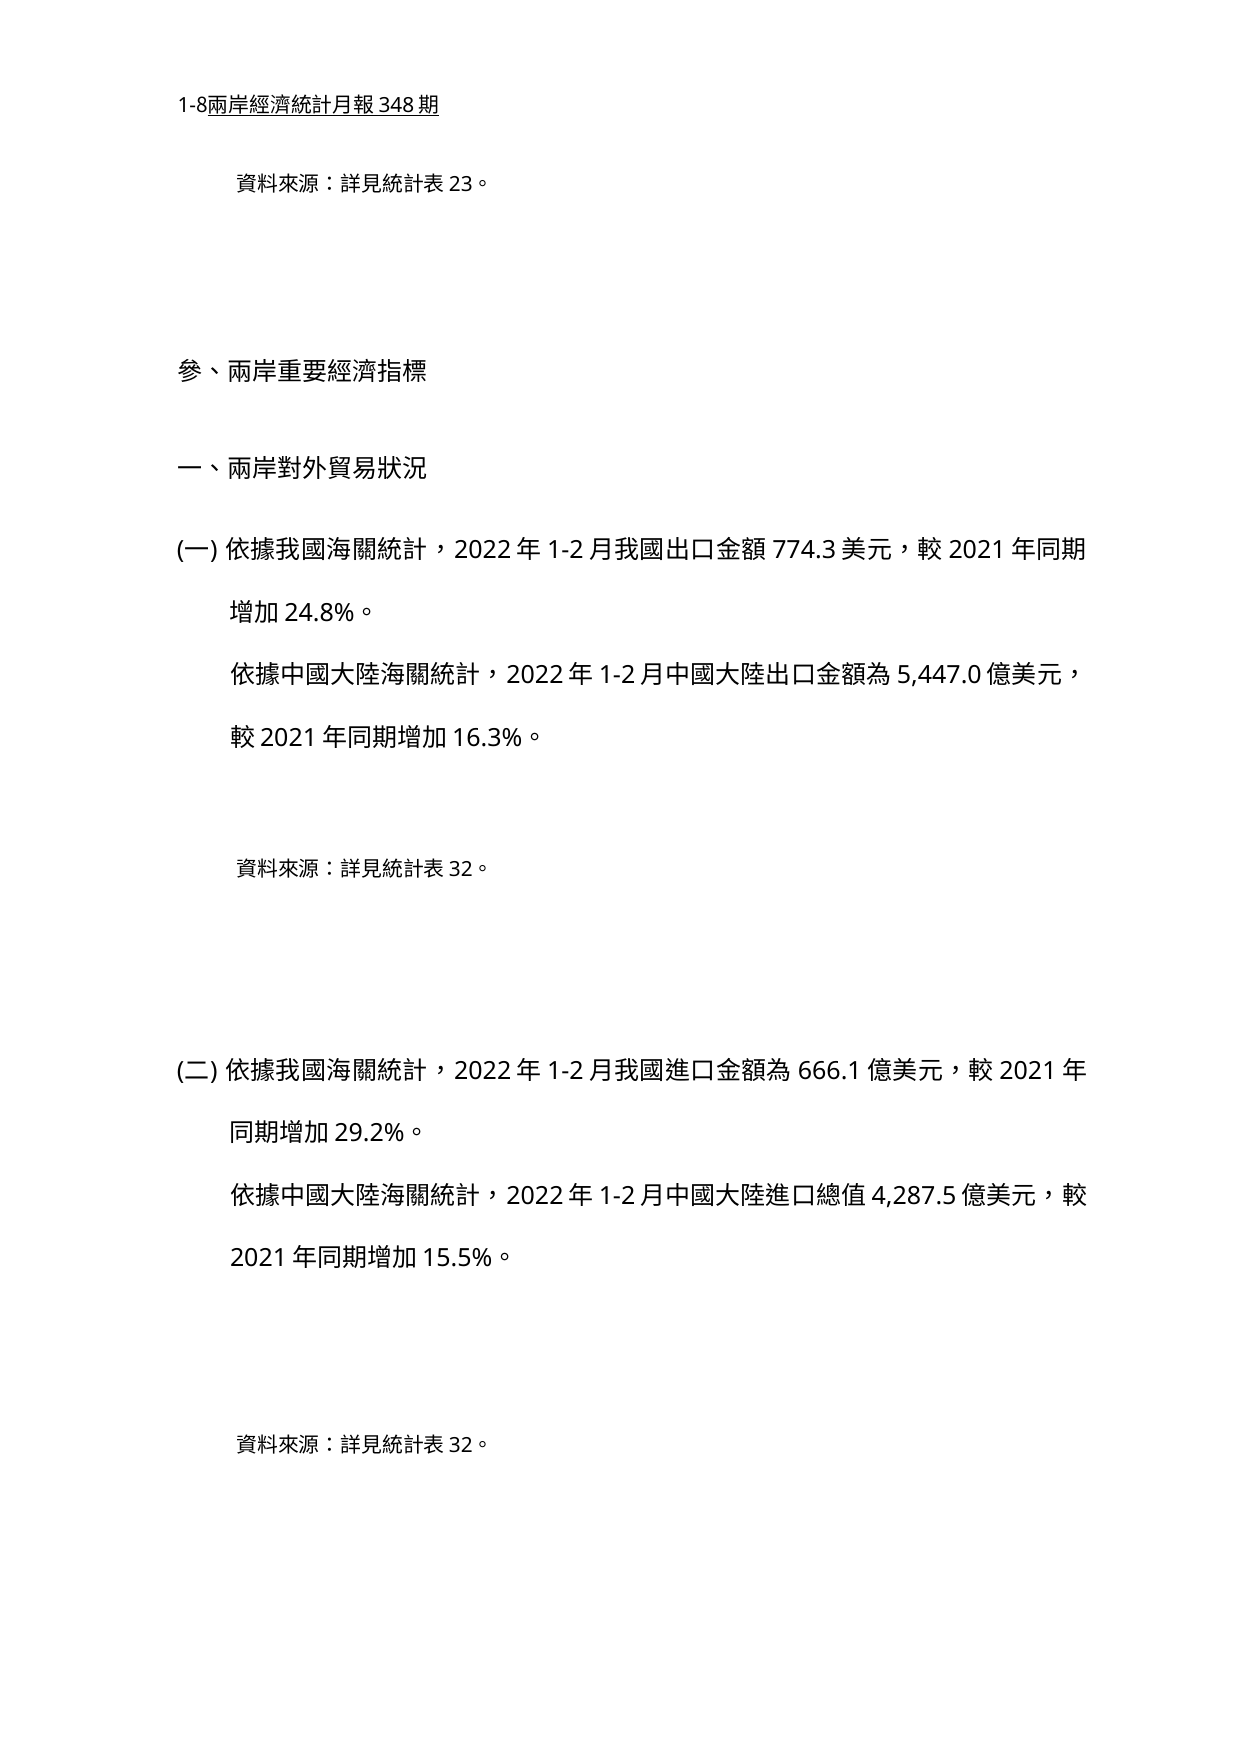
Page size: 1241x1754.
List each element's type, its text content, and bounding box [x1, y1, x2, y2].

text 依據中國大陸海關統計，2022年1-2月中國大陸進口總值4,287.5億美元，較2021年同期增加15.5%。 [230, 1152, 1087, 1277]
text (一) 依據我國海關統計，2022年1-2月我國出口金額774.3美元，較2021年同期增加24.8%。 [177, 506, 1087, 631]
text 資料來源：詳見統計表23。 [177, 141, 1087, 203]
text 資料來源：詳見統計表32。 [236, 853, 1087, 883]
text (二) 依據我國海關統計，2022年1-2月我國進口金額為666.1億美元，較2021年同期增加29.2%。 [177, 1027, 1087, 1152]
text 資料來源：詳見統計表32。 [177, 1402, 1087, 1464]
text 一、兩岸對外貿易狀況 [177, 425, 1087, 487]
text 參、兩岸重要經濟指標 [177, 328, 1087, 391]
text 依據中國大陸海關統計，2022年1-2月中國大陸出口金額為5,447.0億美元，較2021年同期增加16.3%。 [230, 631, 1087, 756]
